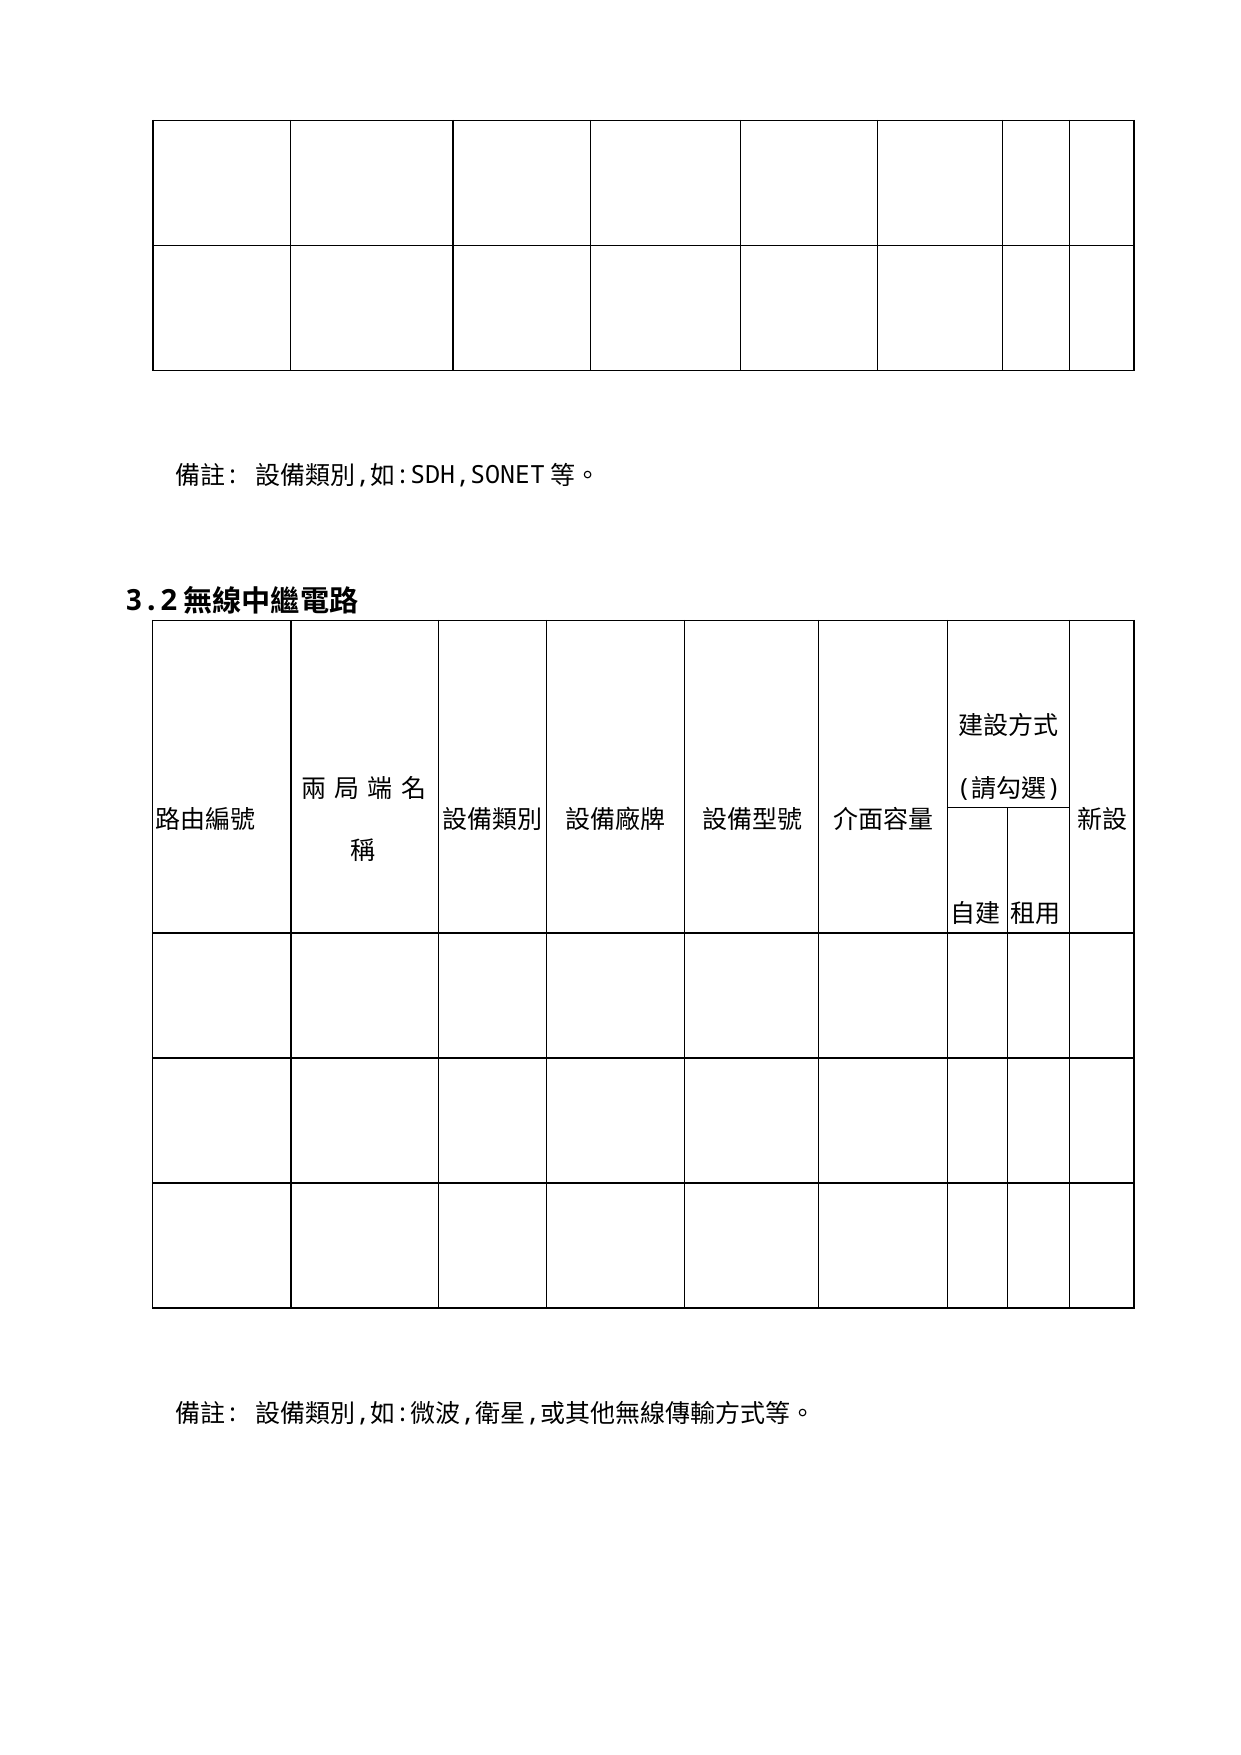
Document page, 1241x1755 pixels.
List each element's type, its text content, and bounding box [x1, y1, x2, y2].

table_header 設備廠牌 [547, 621, 684, 932]
table_cell [292, 1059, 438, 1182]
table_cell [878, 246, 1002, 370]
table_cell [948, 1184, 1007, 1307]
table_cell [685, 1184, 818, 1307]
table_cell [1070, 1184, 1133, 1307]
table_cell [1008, 1059, 1069, 1182]
table_header 介面容量 [819, 621, 947, 932]
table_cell [291, 246, 452, 370]
table_header 設備型號 [685, 621, 818, 932]
table_cell [439, 1059, 546, 1182]
table_cell [292, 934, 438, 1057]
table_cell [291, 121, 452, 245]
table_cell 租用 [1008, 808, 1069, 932]
table_cell [819, 934, 947, 1057]
table_cell [878, 121, 1002, 245]
table_cell [591, 121, 740, 245]
table_header 建設方式 (請勾選) [948, 621, 1069, 807]
table_cell [591, 246, 740, 370]
text 備註: 設備類別,如:微波,衛星,或其他無線傳輸方式等。 [175, 1370, 1162, 1432]
table_cell [1003, 246, 1069, 370]
table_cell [153, 934, 290, 1057]
table_cell [741, 121, 877, 245]
table_cell [1070, 246, 1133, 370]
table_cell [948, 1059, 1007, 1182]
table_cell [1070, 1059, 1133, 1182]
table_cell [439, 1184, 546, 1307]
table_cell [1070, 121, 1133, 245]
table_header 設備類別 [439, 621, 546, 932]
table_cell [153, 1059, 290, 1182]
table_header 兩 局 端 名 稱 [292, 621, 438, 932]
text 備註: 設備類別,如:SDH,SONET等。 [175, 432, 1162, 495]
table_cell [1003, 121, 1069, 245]
table_cell [1008, 1184, 1069, 1307]
table_cell [685, 1059, 818, 1182]
table_header 路由編號 [153, 621, 290, 932]
table_cell 自建 [948, 808, 1007, 932]
table_cell [547, 1059, 684, 1182]
text 3.2無線中繼電路 [125, 557, 1162, 620]
table_cell [685, 934, 818, 1057]
table_cell [948, 934, 1007, 1057]
table_cell [154, 121, 290, 245]
table_cell [819, 1184, 947, 1307]
table_cell [153, 1184, 290, 1307]
table_cell [454, 246, 590, 370]
table_cell [154, 246, 290, 370]
table_cell [547, 934, 684, 1057]
table_cell [292, 1184, 438, 1307]
table_cell [547, 1184, 684, 1307]
table_cell [1070, 934, 1133, 1057]
table_header 新設 [1070, 621, 1133, 932]
table_cell [741, 246, 877, 370]
table_cell [454, 121, 590, 245]
table_cell [1008, 934, 1069, 1057]
table_cell [439, 934, 546, 1057]
table_cell [819, 1059, 947, 1182]
